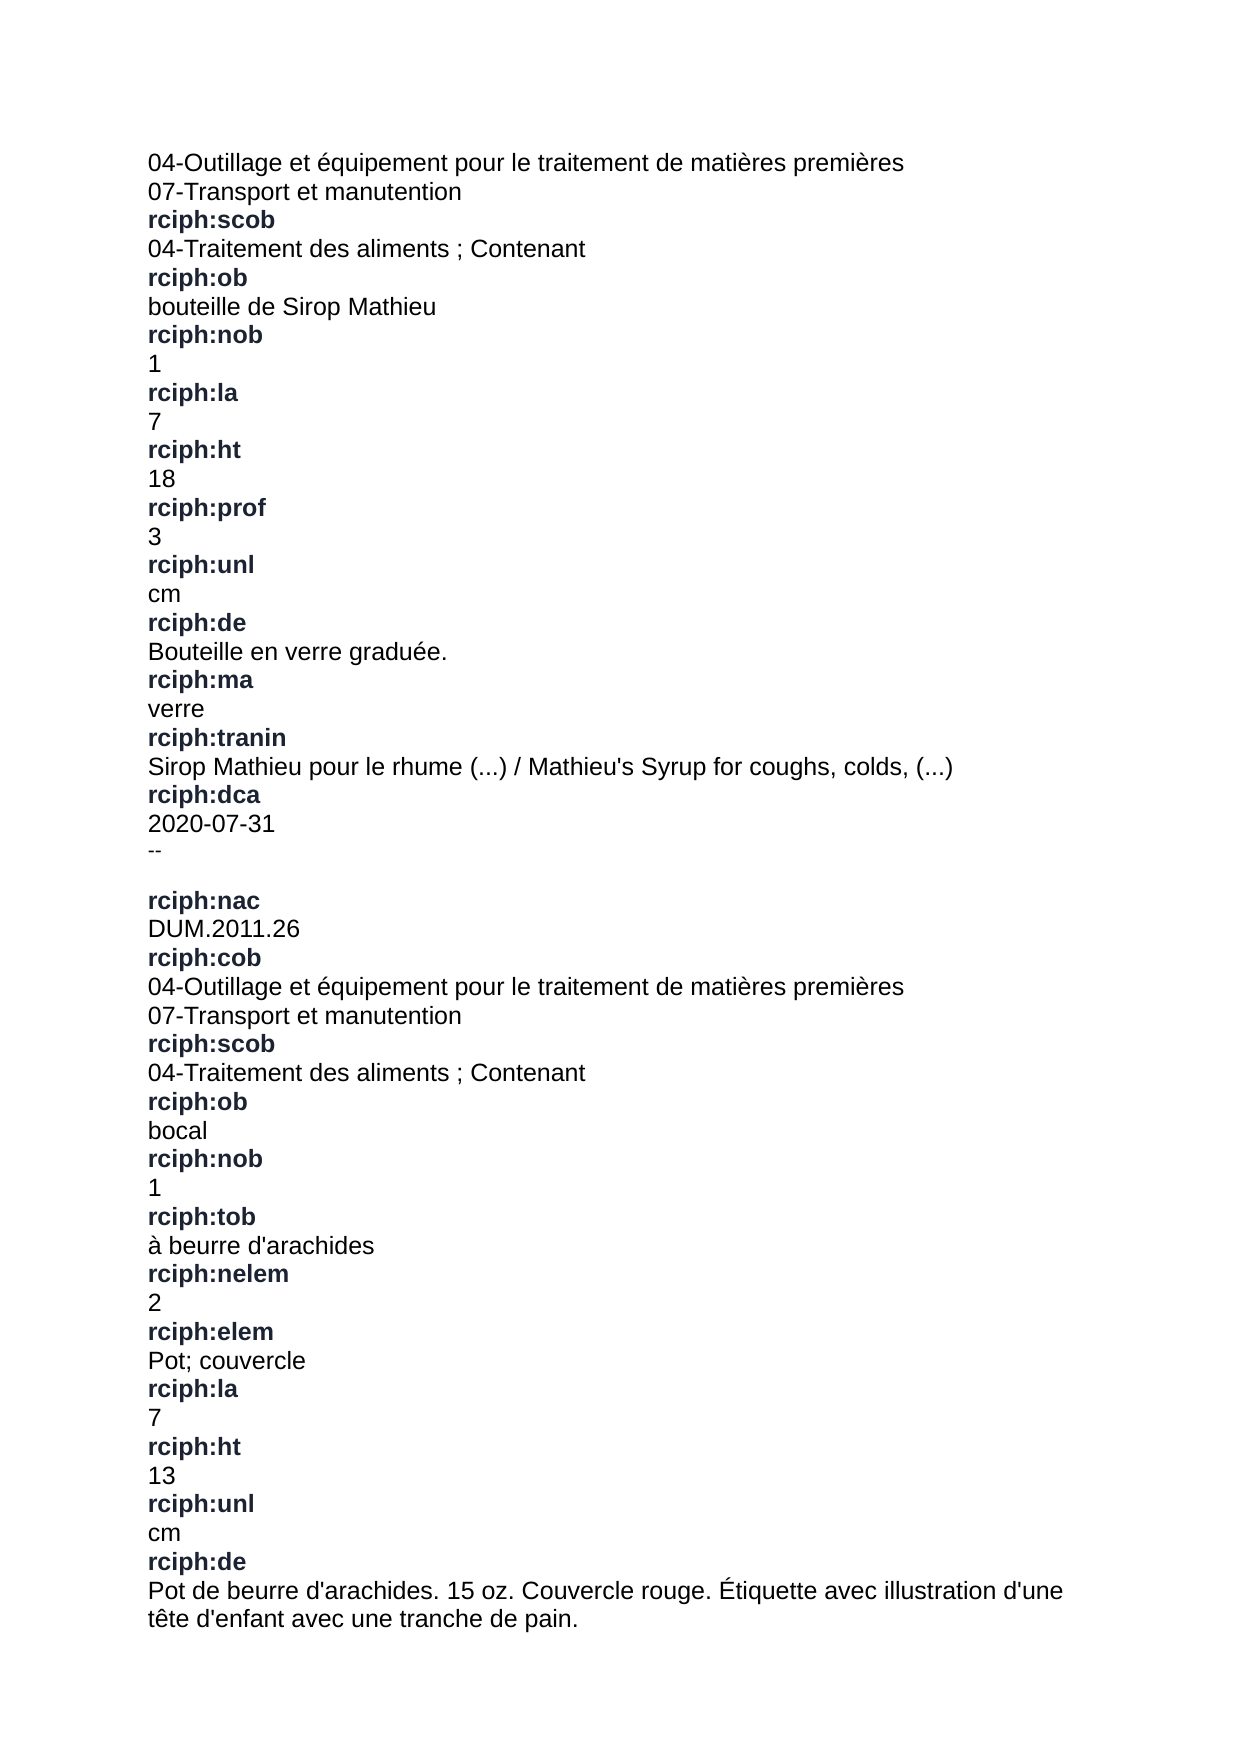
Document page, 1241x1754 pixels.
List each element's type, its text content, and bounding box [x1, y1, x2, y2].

text 04-Outillage et équipement pour le traitement de matières premières [148, 972, 1092, 1001]
text rciph:tranin [148, 723, 1092, 751]
text verre [148, 694, 1092, 723]
text rciph:unl [148, 1489, 1092, 1518]
text rciph:de [148, 608, 1092, 636]
text 07-Transport et manutention [148, 176, 1092, 205]
text rciph:nac [148, 886, 1092, 914]
text à beurre d'arachides [148, 1231, 1092, 1259]
text 07-Transport et manutention [148, 1001, 1092, 1029]
text Pot; couvercle [148, 1346, 1092, 1374]
text 7 [148, 1403, 1092, 1432]
text Sirop Mathieu pour le rhume (...) / Mathieu's Syrup for coughs, colds, (...) [148, 751, 1092, 780]
text Pot de beurre d'arachides. 15 oz. Couvercle rouge. Étiquette avec illustration d'une tête d'enfant avec une tranche de pain. [148, 1576, 1092, 1633]
text rciph:unl [148, 550, 1092, 579]
text rciph:ob [148, 1087, 1092, 1116]
text 04-Outillage et équipement pour le traitement de matières premières [148, 148, 1092, 176]
text 1 [148, 349, 1092, 378]
text rciph:la [148, 1374, 1092, 1403]
text bouteille de Sirop Mathieu [148, 291, 1092, 320]
text rciph:nob [148, 1144, 1092, 1173]
text 1 [148, 1173, 1092, 1202]
text rciph:cob [148, 943, 1092, 972]
text 18 [148, 464, 1092, 493]
text DUM.2011.26 [148, 914, 1092, 943]
text rciph:ob [148, 263, 1092, 291]
text cm [148, 579, 1092, 608]
text 2 [148, 1288, 1092, 1317]
text rciph:la [148, 378, 1092, 406]
text rciph:nob [148, 320, 1092, 349]
text bocal [148, 1116, 1092, 1144]
text rciph:elem [148, 1317, 1092, 1346]
text rciph:prof [148, 493, 1092, 521]
text rciph:de [148, 1547, 1092, 1576]
text 04-Traitement des aliments ; Contenant [148, 1058, 1092, 1087]
text cm [148, 1518, 1092, 1547]
text 04-Traitement des aliments ; Contenant [148, 234, 1092, 263]
text rciph:tob [148, 1202, 1092, 1231]
text rciph:scob [148, 1029, 1092, 1058]
text 3 [148, 521, 1092, 550]
text rciph:ht [148, 1432, 1092, 1461]
text Bouteille en verre graduée. [148, 636, 1092, 665]
text 7 [148, 406, 1092, 435]
text rciph:ma [148, 665, 1092, 694]
text rciph:nelem [148, 1259, 1092, 1288]
text rciph:dca [148, 780, 1092, 809]
text -- [148, 838, 1092, 862]
text rciph:ht [148, 435, 1092, 464]
text 13 [148, 1461, 1092, 1489]
text rciph:scob [148, 205, 1092, 234]
text 2020-07-31 [148, 809, 1092, 838]
